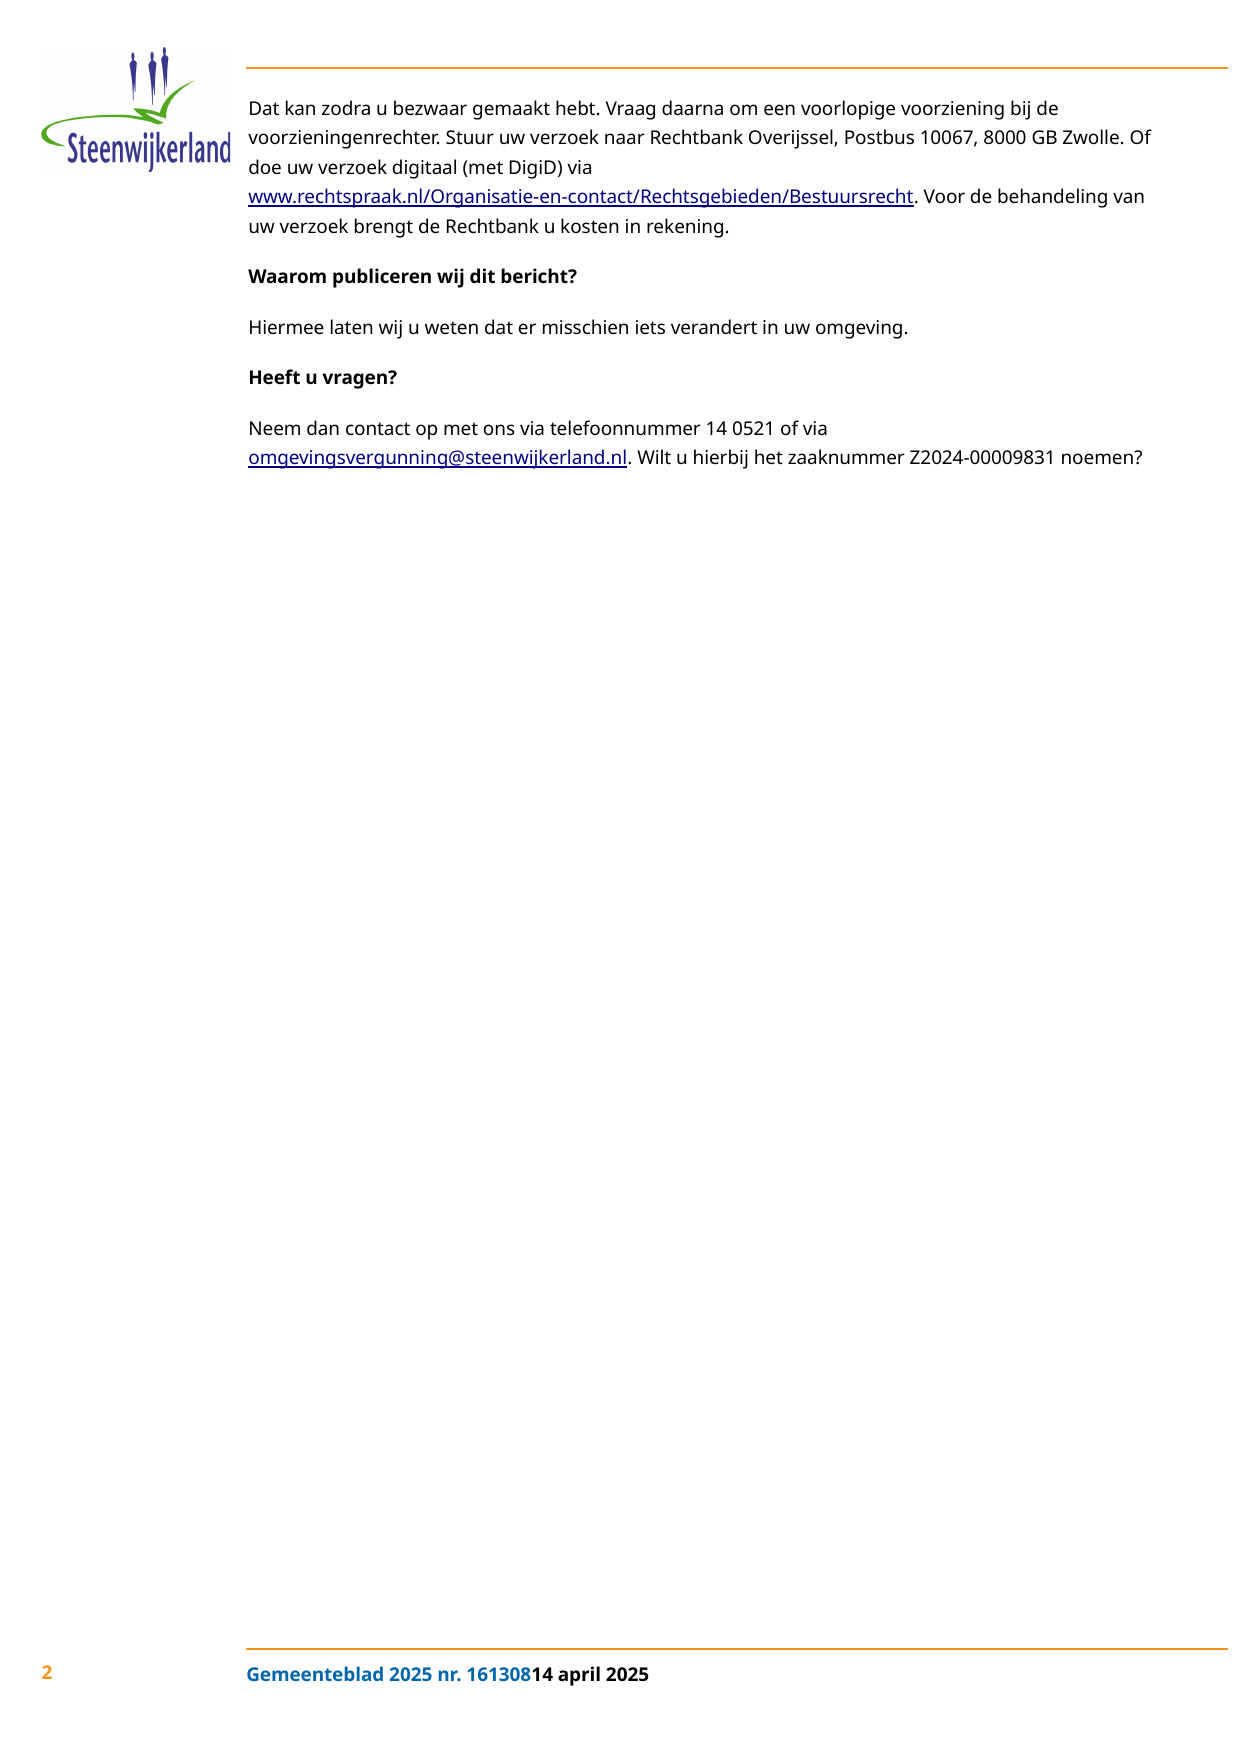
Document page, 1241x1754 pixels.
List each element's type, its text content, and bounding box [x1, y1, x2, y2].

text Heeft u vragen? [248, 364, 1152, 390]
text Neem dan contact op met ons via telefoonnummer 14 0521 of via omgevingsvergunning@steenwijkerland.nl. Wilt u hierbij het zaaknummer Z2024-00009831 noemen? [248, 415, 1152, 470]
text Waarom publiceren wij dit bericht? [248, 263, 1152, 289]
picture [41, 47, 231, 172]
text Hiermee laten wij u weten dat er misschien iets verandert in uw omgeving. [248, 314, 1152, 340]
text Dat kan zodra u bezwaar gemaakt hebt. Vraag daarna om een voorlopige voorziening bij de voorzieningenrechter. Stuur uw verzoek naar Rechtbank Overijssel, Postbus 10067, 8000 GB Zwolle. Of doe uw verzoek digitaal (met DigiD) via www.rechtspraak.nl/Organisatie-en-contact/Rechtsgebieden/Bestuursrecht. Voor de behandeling van uw verzoek brengt de Rechtbank u kosten in rekening. [248, 95, 1152, 239]
